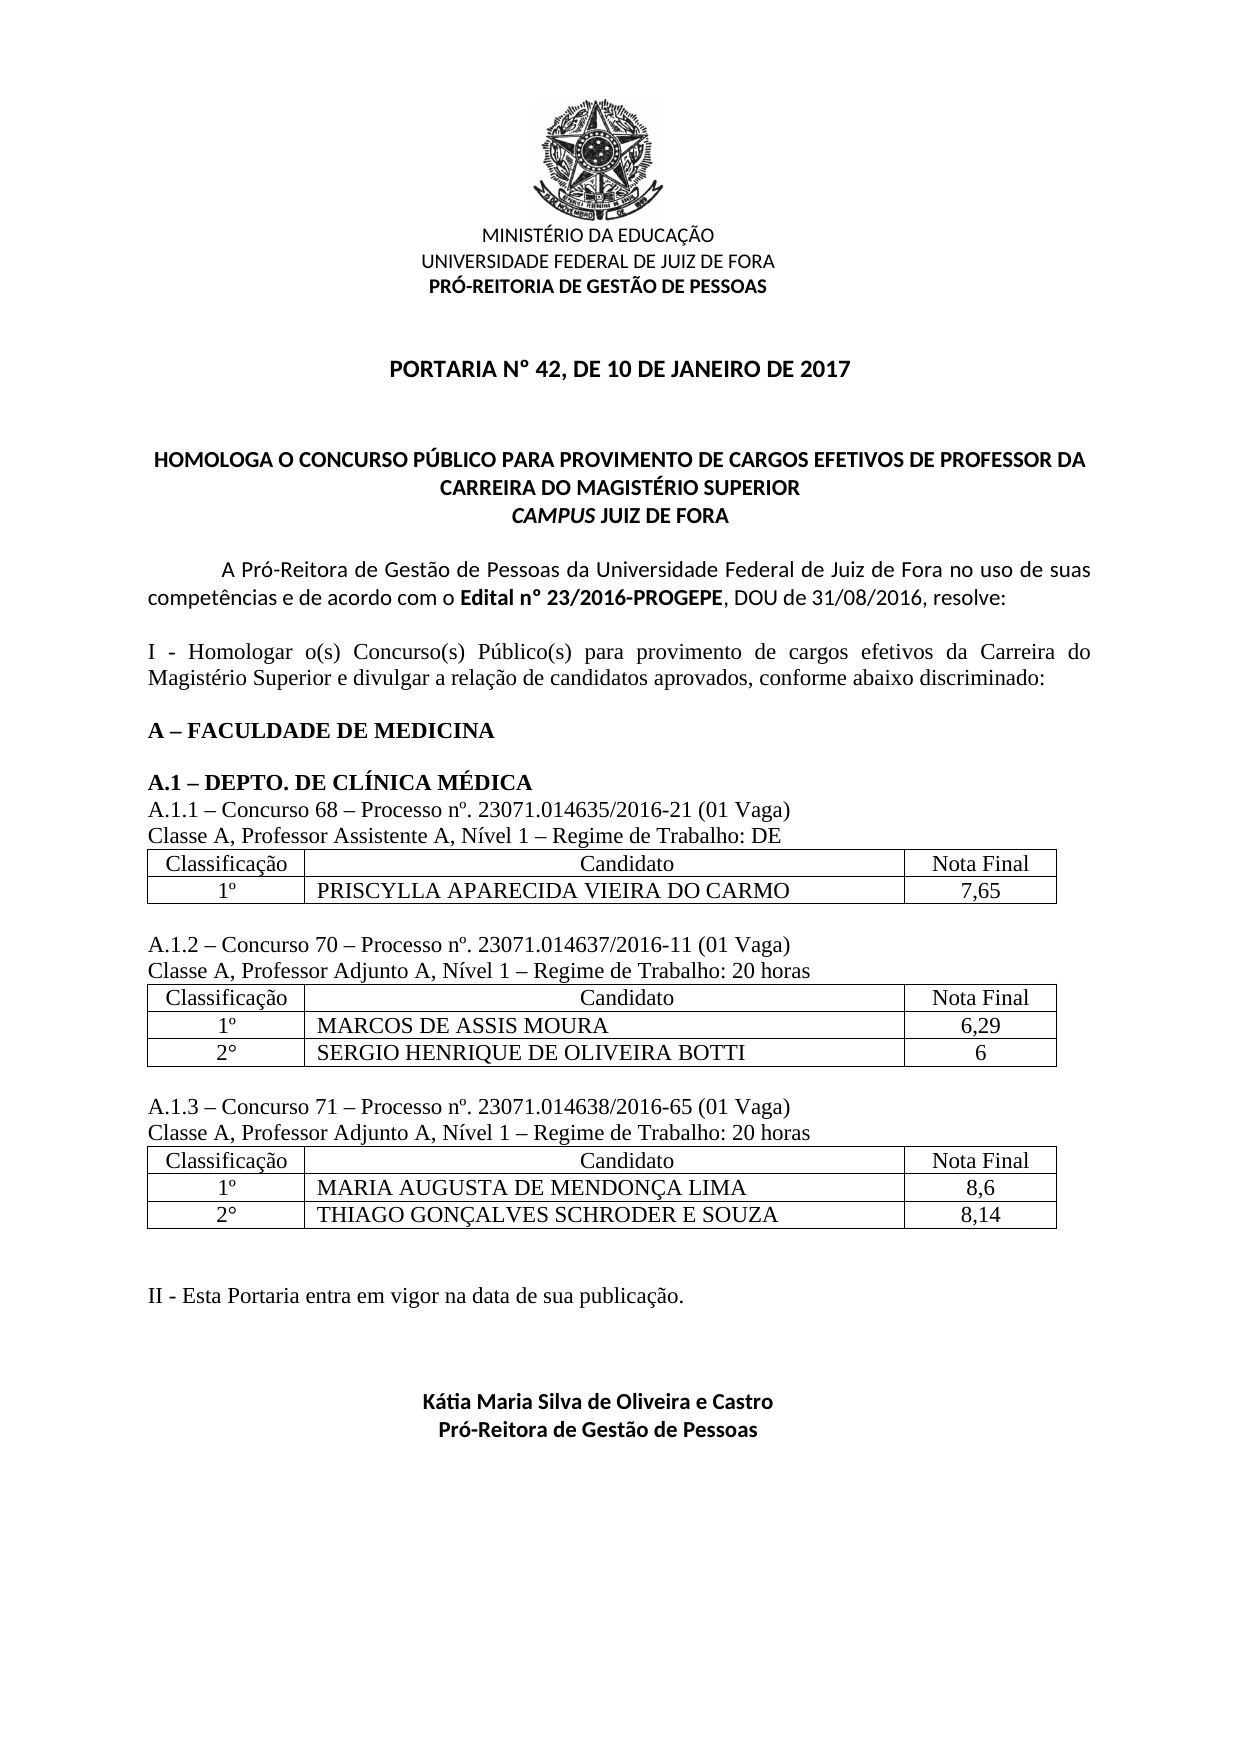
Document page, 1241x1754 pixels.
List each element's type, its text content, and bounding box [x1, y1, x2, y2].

table_cell SERGIO HENRIQUE DE OLIVEIRA BOTTI [305, 1039, 904, 1066]
table_header Classificação [148, 1147, 304, 1173]
table_header Classificação [148, 985, 304, 1011]
picture [531, 99, 665, 223]
table_cell 1º [148, 877, 304, 903]
table_header Nota Final [905, 850, 1056, 876]
table_cell 7,65 [905, 877, 1056, 903]
text II - Esta Portaria entra em vigor na data de sua publicação. [148, 1282, 1093, 1308]
text HOMOLOGA O CONCURSO PÚBLICO PARA PROVIMENTO DE CARGOS EFETIVOS DE PROFESSOR DA CARREIRA DO MAGISTÉRIO SUPERIOR [148, 445, 1093, 501]
table_cell 8,6 [905, 1174, 1056, 1201]
text I - Homologar o(s) Concurso(s) Público(s) para provimento de cargos efetivos da Carreira do Magistério Superior e divulgar a relação de candidatos aprovados, conforme abaixo discriminado: [148, 638, 1093, 690]
table_cell 1º [148, 1174, 304, 1201]
text A Pró-Reitora de Gestão de Pessoas da Universidade Federal de Juiz de Fora no uso de suas competências e de acordo com o Edital nº 23/2016-PROGEPE, DOU de 31/08/2016, resolve: [148, 555, 1093, 611]
text CAMPUS JUIZ DE FORA [148, 501, 1093, 529]
text A.1.1 – Concurso 68 – Processo nº. 23071.014635/2016-21 (01 Vaga) [148, 796, 1093, 822]
table_header Classificação [148, 850, 304, 876]
text PORTARIA Nº 42, DE 10 DE JANEIRO DE 2017 [148, 353, 1093, 384]
table_cell 1º [148, 1012, 304, 1038]
text A.1.2 – Concurso 70 – Processo nº. 23071.014637/2016-11 (01 Vaga) [148, 931, 1093, 957]
text Kátia Maria Silva de Oliveira e Castro [148, 1387, 1048, 1415]
table_cell MARIA AUGUSTA DE MENDONÇA LIMA [305, 1174, 904, 1201]
text A.1.3 – Concurso 71 – Processo nº. 23071.014638/2016-65 (01 Vaga) [148, 1093, 1093, 1119]
table_cell 2° [148, 1202, 304, 1228]
text A.1 – DEPTO. DE CLÍNICA MÉDICA [148, 769, 1093, 796]
table_header Candidato [305, 985, 904, 1011]
text Pró-Reitora de Gestão de Pessoas [148, 1415, 1048, 1443]
table_cell 6 [905, 1039, 1056, 1066]
table_header Nota Final [905, 1147, 1056, 1173]
table_cell THIAGO GONÇALVES SCHRODER E SOUZA [305, 1202, 904, 1228]
table_header Candidato [305, 850, 904, 876]
table_cell PRISCYLLA APARECIDA VIEIRA DO CARMO [305, 877, 904, 903]
text Classe A, Professor Assistente A, Nível 1 – Regime de Trabalho: DE [148, 822, 1093, 848]
table_cell 2° [148, 1039, 304, 1066]
table_cell 6,29 [905, 1012, 1056, 1038]
text Classe A, Professor Adjunto A, Nível 1 – Regime de Trabalho: 20 horas [148, 1119, 1093, 1146]
text Classe A, Professor Adjunto A, Nível 1 – Regime de Trabalho: 20 horas [148, 957, 1093, 983]
text A – FACULDADE DE MEDICINA [148, 717, 1093, 743]
table_cell MARCOS DE ASSIS MOURA [305, 1012, 904, 1038]
table_header Nota Final [905, 985, 1056, 1011]
table_cell 8,14 [905, 1202, 1056, 1228]
table_header Candidato [305, 1147, 904, 1173]
